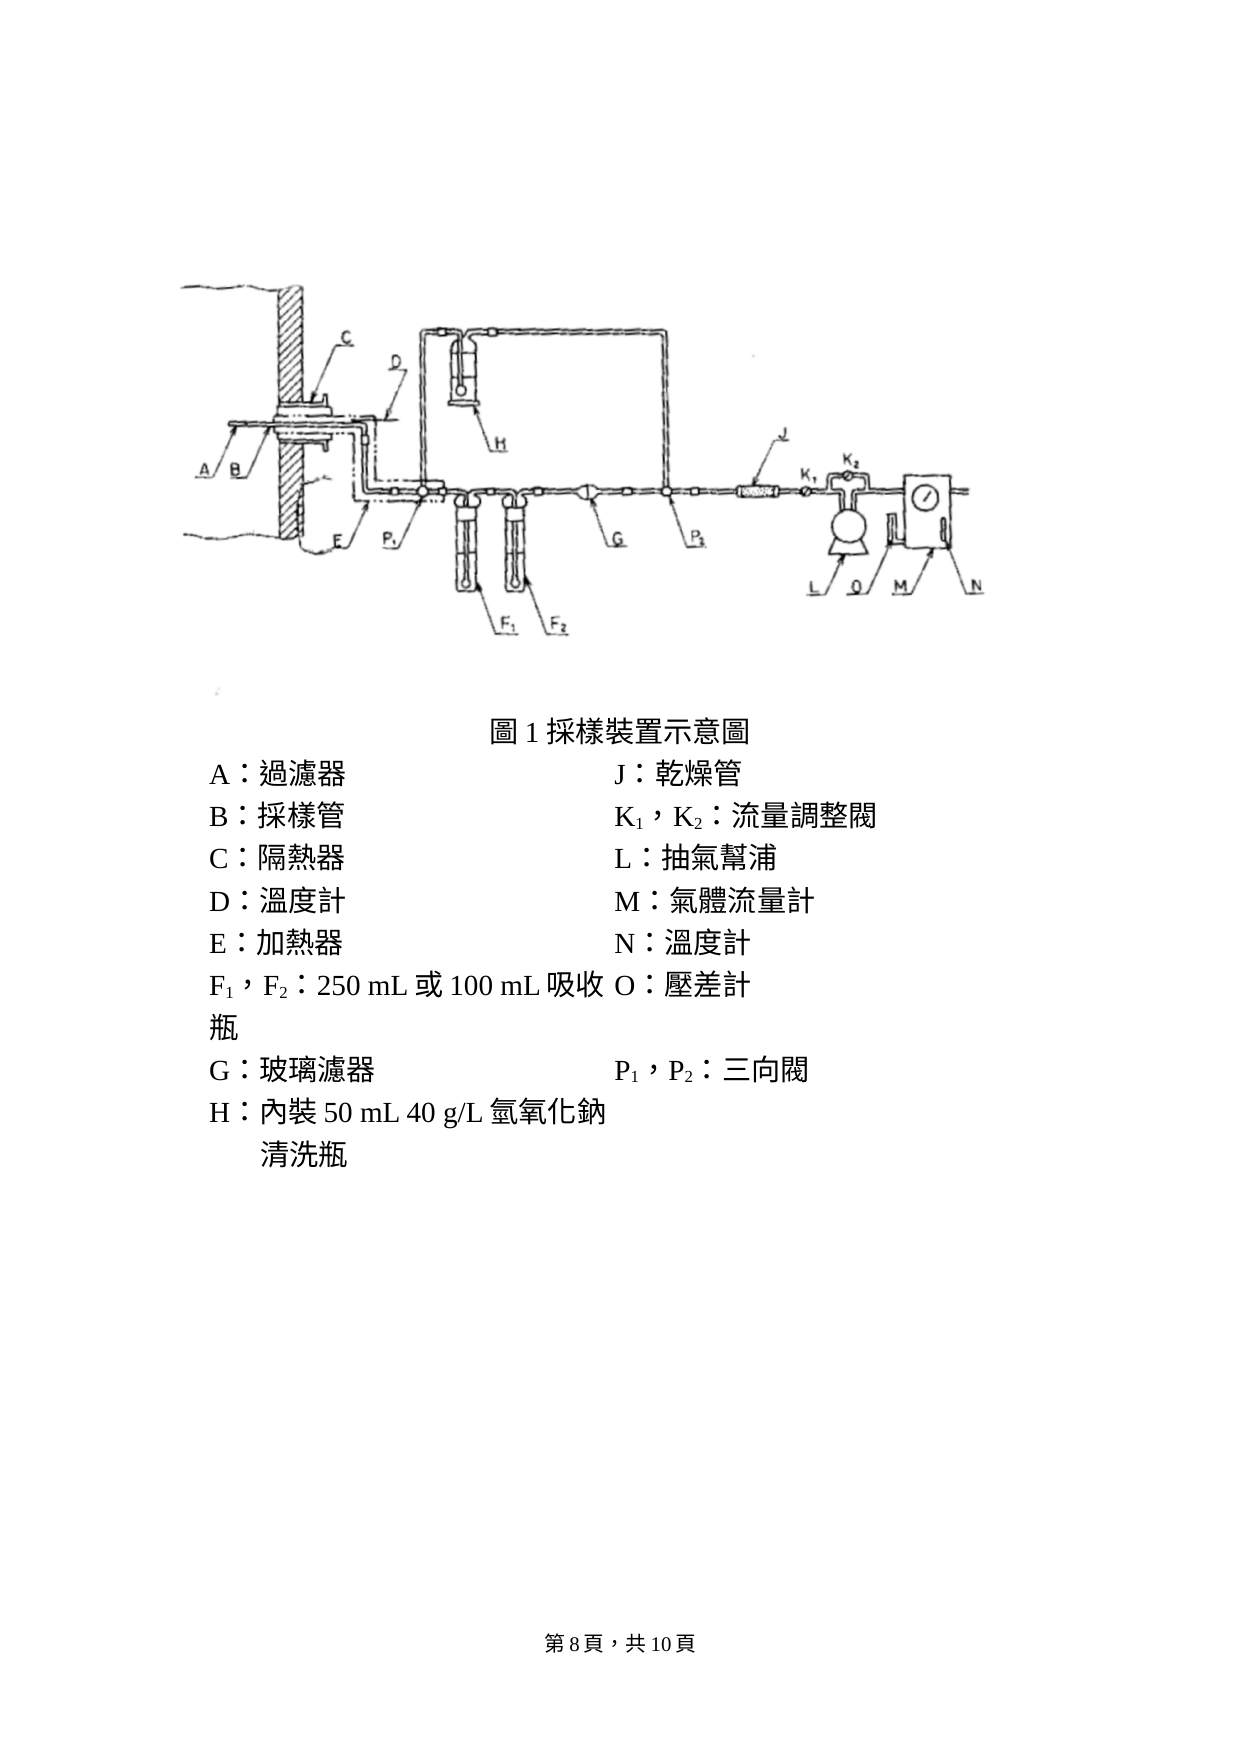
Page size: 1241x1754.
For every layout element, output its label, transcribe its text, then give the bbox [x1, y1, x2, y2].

table_cell N：溫度計 [611, 920, 1016, 962]
table_header A：過濾器 [206, 751, 611, 793]
table_cell G：玻璃濾器 [206, 1047, 611, 1089]
table_cell F1，F2：250 mL或100 mL吸收瓶 [206, 962, 611, 1047]
table_cell L：抽氣幫浦 [611, 835, 1016, 877]
table_cell K1，K2：流量調整閥 [611, 793, 1016, 835]
table_cell H：內裝50 mL 40 g/L氫氧化鈉清洗瓶 [206, 1089, 611, 1173]
text 圖1 採樣裝置示意圖 [148, 708, 1092, 751]
table_cell D：溫度計 [206, 878, 611, 920]
table_cell P1，P2：三向閥 [611, 1047, 1016, 1089]
table_cell E：加熱器 [206, 920, 611, 962]
table_cell C：隔熱器 [206, 835, 611, 877]
table_cell O：壓差計 [611, 962, 1016, 1047]
table_cell M：氣體流量計 [611, 878, 1016, 920]
table_cell [611, 1089, 1016, 1173]
table_cell B：採樣管 [206, 793, 611, 835]
picture [147, 240, 1012, 709]
table_header J：乾燥管 [611, 751, 1016, 793]
